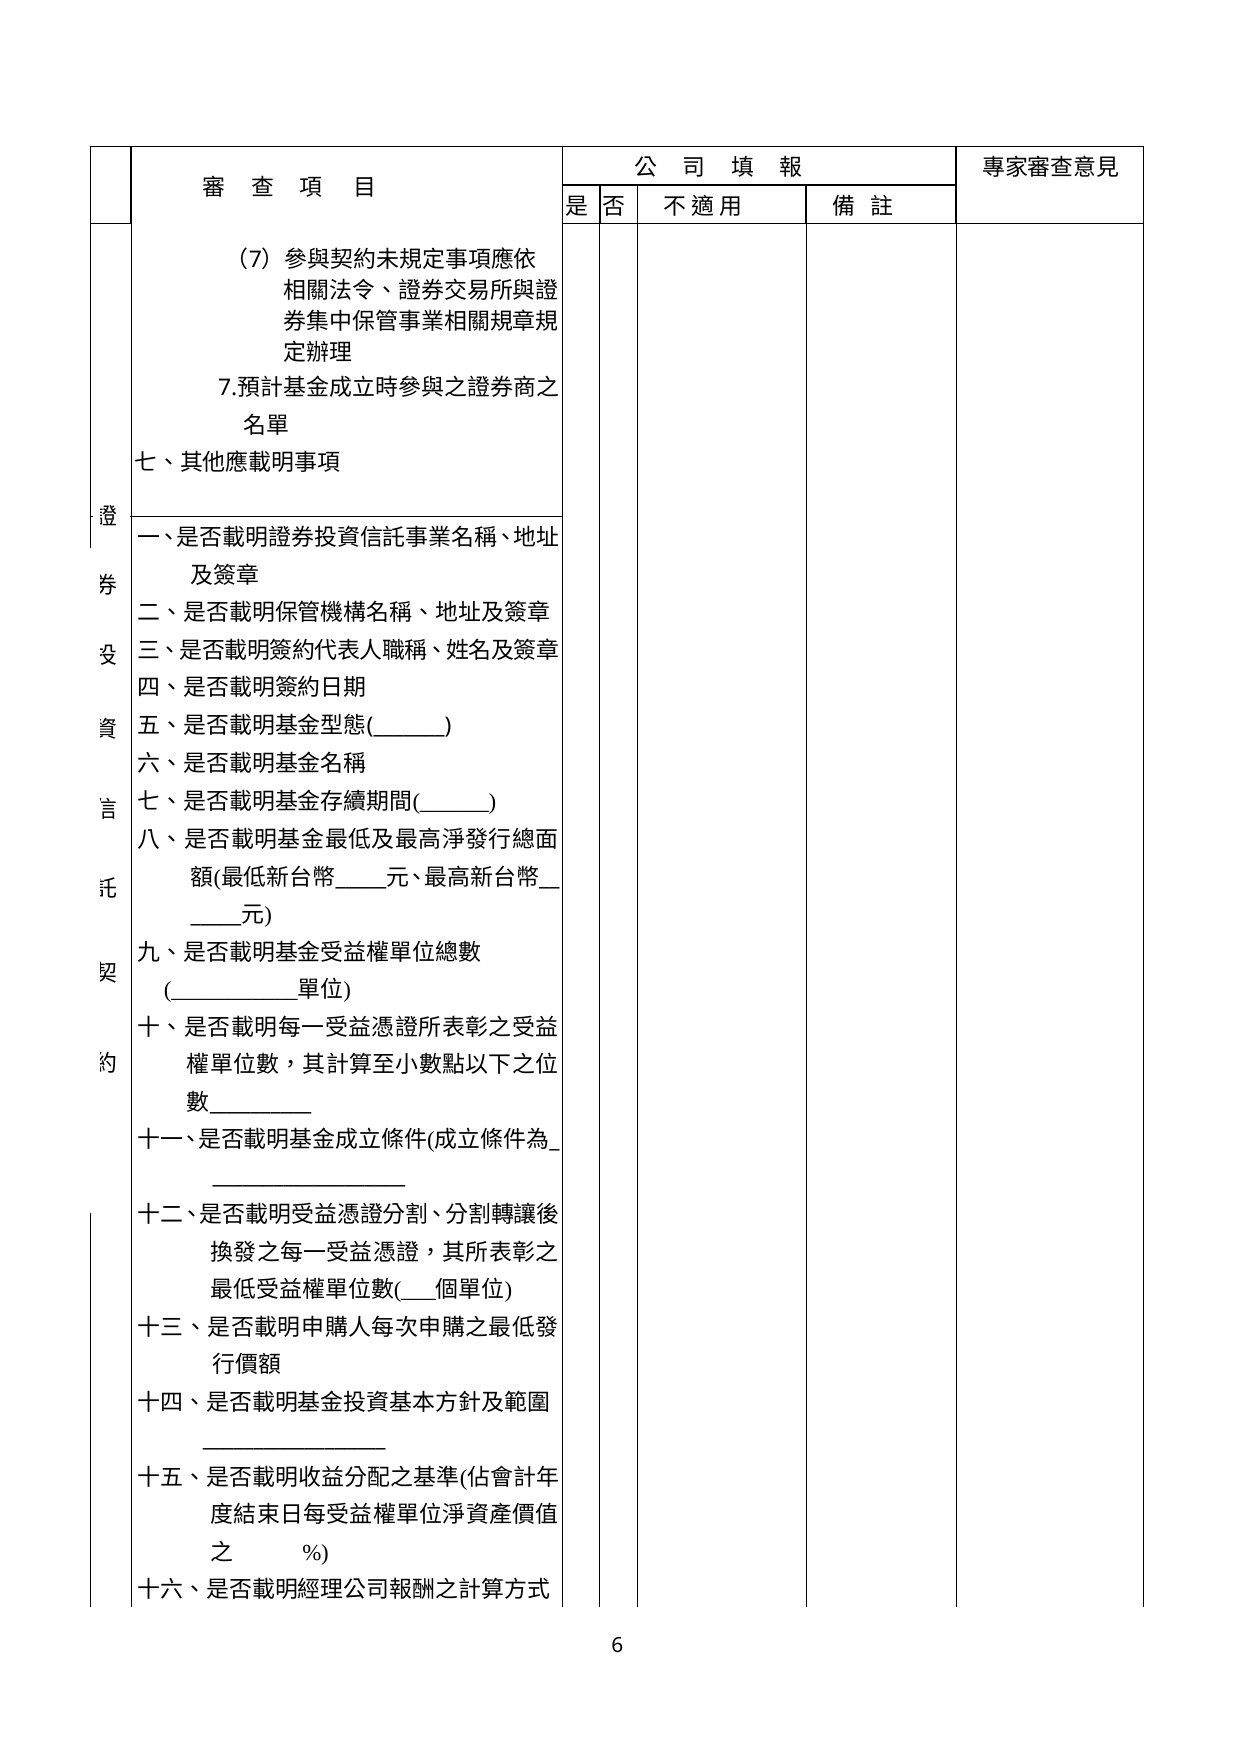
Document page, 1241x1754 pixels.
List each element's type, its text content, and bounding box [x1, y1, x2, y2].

table_cell 五、是否載明基金型態(_______) [132, 705, 562, 743]
table_cell [638, 1381, 806, 1456]
table_cell [957, 630, 1143, 704]
table_cell [86, 517, 93, 1213]
table_cell 一、是否載明證券投資信託事業名稱、地址及簽章 二、是否載明保管機構名稱、地址及簽章 [132, 517, 562, 629]
table_cell [807, 224, 956, 442]
table_cell [563, 1006, 599, 1119]
table_cell [807, 1306, 956, 1381]
table_cell [563, 442, 599, 516]
table_cell [638, 1306, 806, 1381]
table_cell 七、其他應載明事項 [132, 442, 562, 516]
table_cell 十六、是否載明經理公司報酬之計算方式 [132, 1569, 562, 1607]
table_cell [957, 781, 1143, 819]
table_cell [600, 743, 637, 781]
table_cell [638, 1456, 806, 1569]
table_cell 七、是否載明基金存續期間(______) [132, 781, 562, 819]
table_cell [807, 1119, 956, 1194]
table_cell [600, 1456, 637, 1569]
table_cell 六、是否載明基金名稱 [132, 743, 562, 781]
table_cell [807, 1456, 956, 1569]
table_header [91, 147, 130, 184]
table_cell [807, 1194, 956, 1306]
table_cell [600, 630, 637, 704]
table_cell [600, 1006, 637, 1119]
table_cell [807, 442, 956, 516]
table_cell [600, 819, 637, 931]
table_cell 八、是否載明基金最低及最高淨發行總面額(最低新台幣_____元、最高新台幣_______元) [132, 819, 562, 931]
table_cell [638, 1119, 806, 1194]
table_cell [563, 1569, 599, 1607]
table_cell [807, 630, 956, 704]
table_cell 十一、是否載明基金成立條件(成立條件為____________________ [132, 1119, 562, 1194]
table_cell [957, 1119, 1143, 1194]
table_cell [807, 1006, 956, 1119]
table_cell [957, 1006, 1143, 1119]
table_cell 九、是否載明基金受益權單位總數 (___________單位) [132, 931, 562, 1006]
table_header 公 司 填 報 [563, 147, 955, 184]
table_cell [563, 743, 599, 781]
table_cell 十五、是否載明收益分配之基準(佔會計年度結束日每受益權單位淨資產價值之 %) [132, 1456, 562, 1569]
table_cell [957, 931, 1143, 1006]
table_cell [807, 1569, 956, 1607]
table_cell [563, 1381, 599, 1456]
table_cell [638, 1569, 806, 1607]
table_cell [600, 781, 637, 819]
table_cell 1.發行人資格之說明 2.國外技術顧問對象之基本資料及發行經驗說明 3.上市交易及實物申購、買回之方式及程序 4.指數編製方式及經理公司複製指數表現之操作方式 5.風險控管方式 6.參與契約之重要內容 （1）簽約主體 （2）參與證券商之資格條件、義務與責任 （3）實物申購相關事宜 （4）實物買回相關事宜 （5）參與證券商所受報酬之計算相關事宜 （6）參與契約之終止相關事宜 （7）參與契約未規定事項應依相關法令、證券交易所與證券集中保管事業相關規章規定辦理 7.預計基金成立時參與之證券商之名單 [132, 223, 562, 442]
table_cell [600, 224, 637, 442]
table_cell [600, 931, 637, 1006]
table_cell [638, 516, 806, 629]
table_cell [957, 184, 1143, 223]
table_cell [957, 516, 1143, 629]
table_cell 備 註 [807, 186, 955, 223]
table_cell [638, 1006, 806, 1119]
table_cell [638, 630, 806, 704]
table_cell [563, 1194, 599, 1306]
table_cell [957, 1569, 1143, 1607]
table_cell [600, 516, 637, 629]
table_cell [957, 224, 1143, 442]
table_cell [807, 931, 956, 1006]
table_cell [957, 1456, 1143, 1569]
table_cell [563, 1119, 599, 1194]
table_cell [807, 705, 956, 743]
table_cell [91, 498, 131, 1754]
table_cell [638, 931, 806, 1006]
table_cell [807, 516, 956, 629]
table_cell [957, 1306, 1143, 1381]
table_cell 三、是否載明簽約代表人職稱、姓名及簽章 四、是否載明簽約日期 [132, 630, 562, 704]
table_cell 十三、是否載明申購人每次申購之最低發行價額 [132, 1306, 562, 1381]
table_cell 不 適 用 [638, 186, 805, 223]
table_cell [957, 705, 1143, 743]
table_cell [563, 781, 599, 819]
table_cell [563, 516, 599, 629]
table_cell [957, 1381, 1143, 1456]
table_cell [638, 819, 806, 931]
table_cell [807, 819, 956, 931]
table_cell [563, 1456, 599, 1569]
table_cell [638, 781, 806, 819]
table_cell [91, 442, 131, 516]
table_cell [600, 442, 637, 516]
table_cell [600, 1569, 637, 1607]
table_cell [638, 743, 806, 781]
table_cell [563, 630, 599, 704]
table_cell [638, 442, 806, 516]
table_cell [957, 743, 1143, 781]
table_cell [600, 1119, 637, 1194]
table_cell [600, 1194, 637, 1306]
table_cell 否 [601, 186, 637, 223]
table_cell [563, 931, 599, 1006]
table_cell [563, 224, 599, 442]
table_cell 十二、是否載明受益憑證分割、分割轉讓後換發之每一受益憑證，其所表彰之最低受益權單位數(___個單位) [132, 1194, 562, 1306]
table_cell [563, 819, 599, 931]
table_header 專家審查意見 [957, 147, 1143, 184]
table_cell [807, 1381, 956, 1456]
table_cell [91, 184, 130, 223]
table_cell [600, 1306, 637, 1381]
table_cell [957, 819, 1143, 931]
table_cell 十四、是否載明基金投資基本方針及範圍 __________________ [132, 1381, 562, 1456]
table_cell [638, 705, 806, 743]
table_cell [600, 705, 637, 743]
table_cell 十、是否載明每一受益憑證所表彰之受益權單位數，其計算至小數點以下之位數__________ [132, 1006, 562, 1119]
table_cell [600, 1381, 637, 1456]
table_cell [563, 1306, 599, 1381]
table_cell [807, 743, 956, 781]
table_cell [957, 442, 1143, 516]
table_cell [638, 1194, 806, 1306]
table_cell [91, 224, 131, 442]
table_cell [957, 1194, 1143, 1306]
table_cell [563, 705, 599, 743]
table_header 審 查 項 目 [132, 147, 562, 223]
table_cell [638, 224, 806, 442]
table_cell 是 [563, 186, 599, 223]
table_cell [807, 781, 956, 819]
